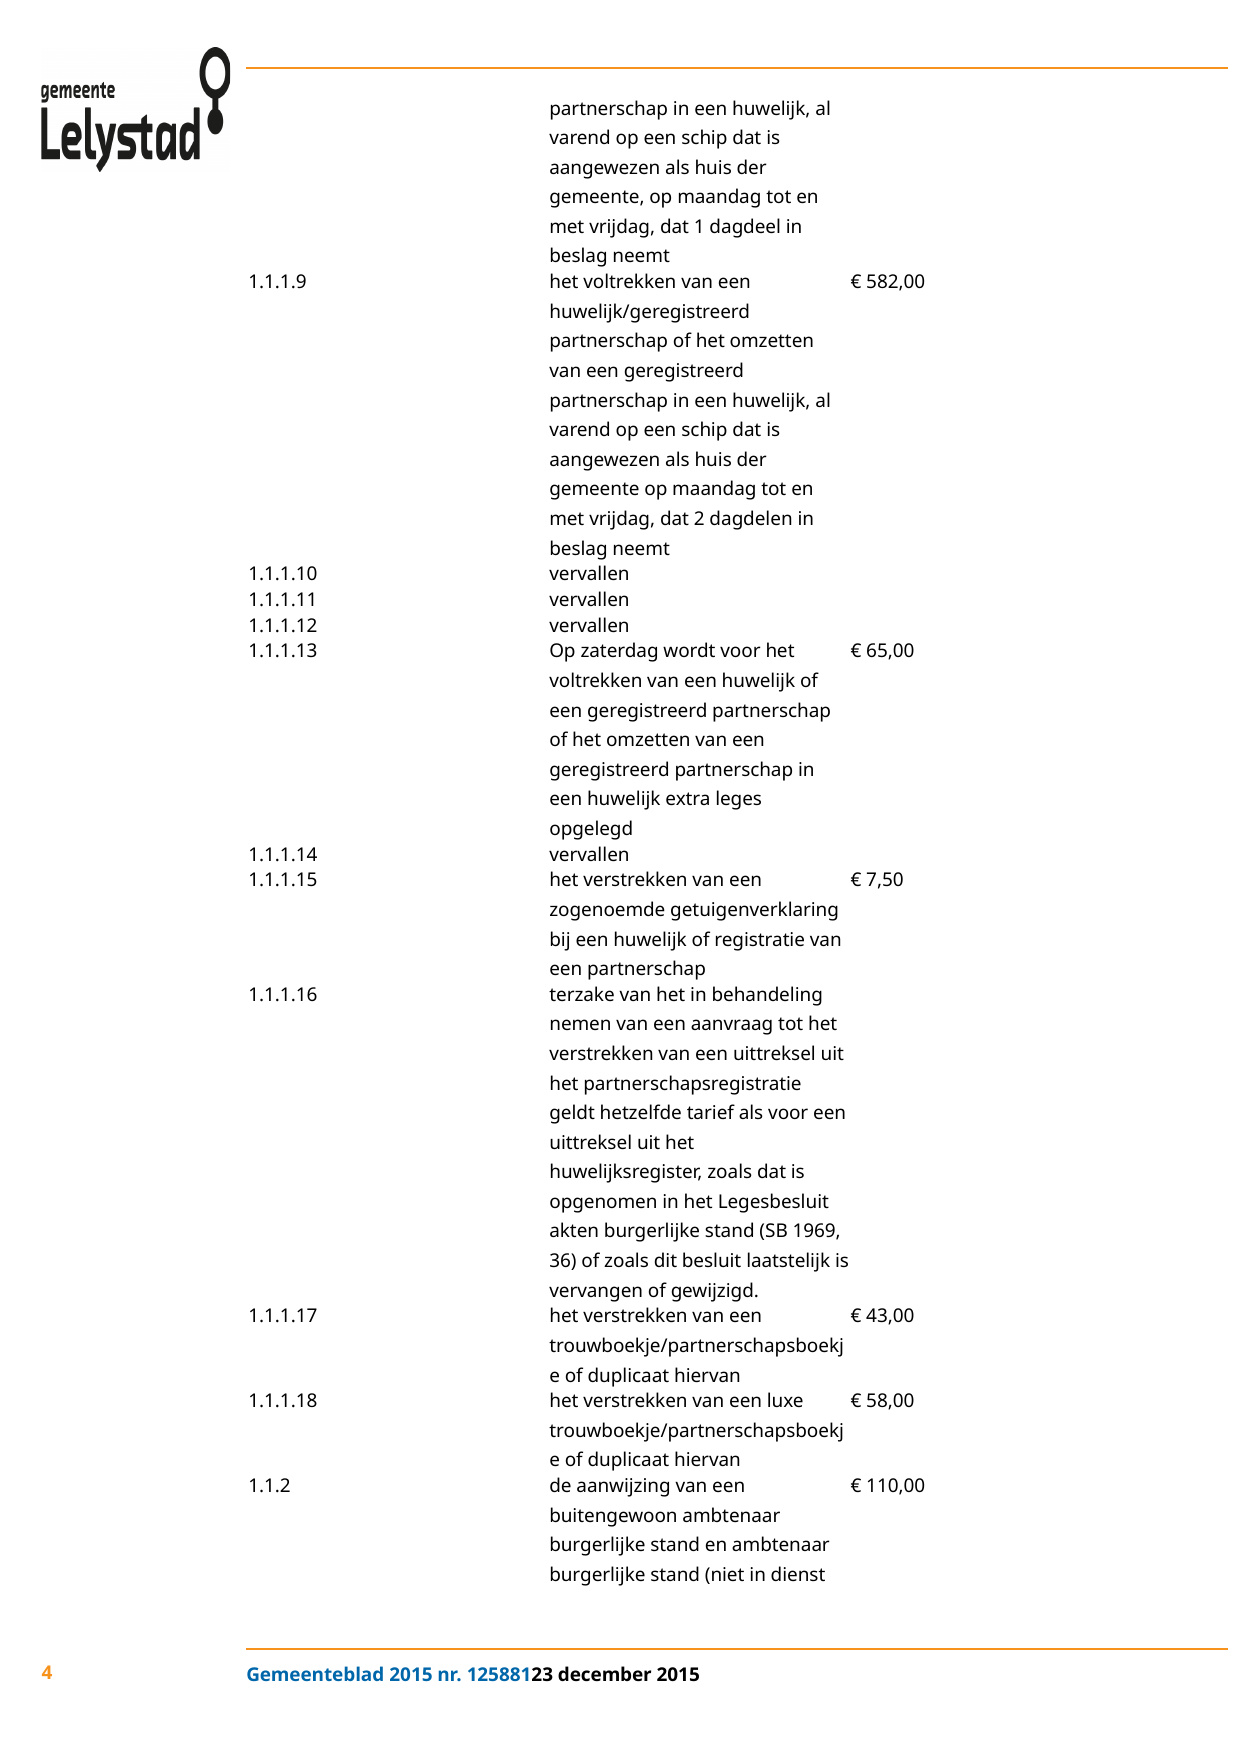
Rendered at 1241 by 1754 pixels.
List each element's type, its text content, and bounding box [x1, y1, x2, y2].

table_cell [850, 95, 1152, 268]
table_cell 1.1.1.12 [248, 612, 549, 638]
table_cell het verstrekken van een zogenoemde getuigenverklaring bij een huwelijk of registratie van een partnerschap [549, 867, 850, 981]
table_cell 1.1.1.9 [248, 269, 549, 560]
table_cell [850, 586, 1152, 612]
table_cell 1.1.2 [248, 1473, 549, 1587]
table_cell 1.1.1.16 [248, 981, 549, 1303]
table_cell € 58,00 [850, 1388, 1152, 1472]
table_cell Op zaterdag wordt voor het voltrekken van een huwelijk of een geregistreerd partnerschap of het omzetten van een geregistreerd partnerschap in een huwelijk extra leges opgelegd [549, 638, 850, 841]
table_cell vervallen [549, 560, 850, 586]
table_cell vervallen [549, 612, 850, 638]
table_cell 1.1.1.17 [248, 1303, 549, 1387]
table_cell 1.1.1.14 [248, 841, 549, 867]
table_cell partnerschap in een huwelijk, al varend op een schip dat is aangewezen als huis der gemeente, op maandag tot en met vrijdag, dat 1 dagdeel in beslag neemt [549, 95, 850, 268]
table_cell [850, 612, 1152, 638]
table_cell [850, 841, 1152, 867]
table_cell € 43,00 [850, 1303, 1152, 1387]
table_cell € 582,00 [850, 269, 1152, 560]
table_cell 1.1.1.15 [248, 867, 549, 981]
table_cell € 65,00 [850, 638, 1152, 841]
table_cell terzake van het in behandeling nemen van een aanvraag tot het verstrekken van een uittreksel uit het partnerschapsregistratie geldt hetzelfde tarief als voor een uittreksel uit het huwelijksregister, zoals dat is opgenomen in het Legesbesluit akten burgerlijke stand (SB 1969, 36) of zoals dit besluit laatstelijk is vervangen of gewijzigd. [549, 981, 850, 1303]
table_cell 1.1.1.18 [248, 1388, 549, 1472]
table_cell 1.1.1.11 [248, 586, 549, 612]
table_cell 1.1.1.13 [248, 638, 549, 841]
table_cell het verstrekken van een luxe trouwboekje/partnerschapsboekje of duplicaat hiervan [549, 1388, 850, 1472]
table_cell de aanwijzing van een buitengewoon ambtenaar burgerlijke stand en ambtenaar burgerlijke stand (niet in dienst [549, 1473, 850, 1587]
picture [41, 47, 231, 172]
table_cell 1.1.1.10 [248, 560, 549, 586]
table_cell € 7,50 [850, 867, 1152, 981]
table_cell het voltrekken van een huwelijk/geregistreerd partnerschap of het omzetten van een geregistreerd partnerschap in een huwelijk, al varend op een schip dat is aangewezen als huis der gemeente op maandag tot en met vrijdag, dat 2 dagdelen in beslag neemt [549, 269, 850, 560]
table_cell [248, 95, 549, 268]
table_cell het verstrekken van een trouwboekje/partnerschapsboekje of duplicaat hiervan [549, 1303, 850, 1387]
table_cell vervallen [549, 841, 850, 867]
table_cell [850, 560, 1152, 586]
table_cell € 110,00 [850, 1473, 1152, 1587]
table_cell vervallen [549, 586, 850, 612]
table_cell [850, 981, 1152, 1303]
